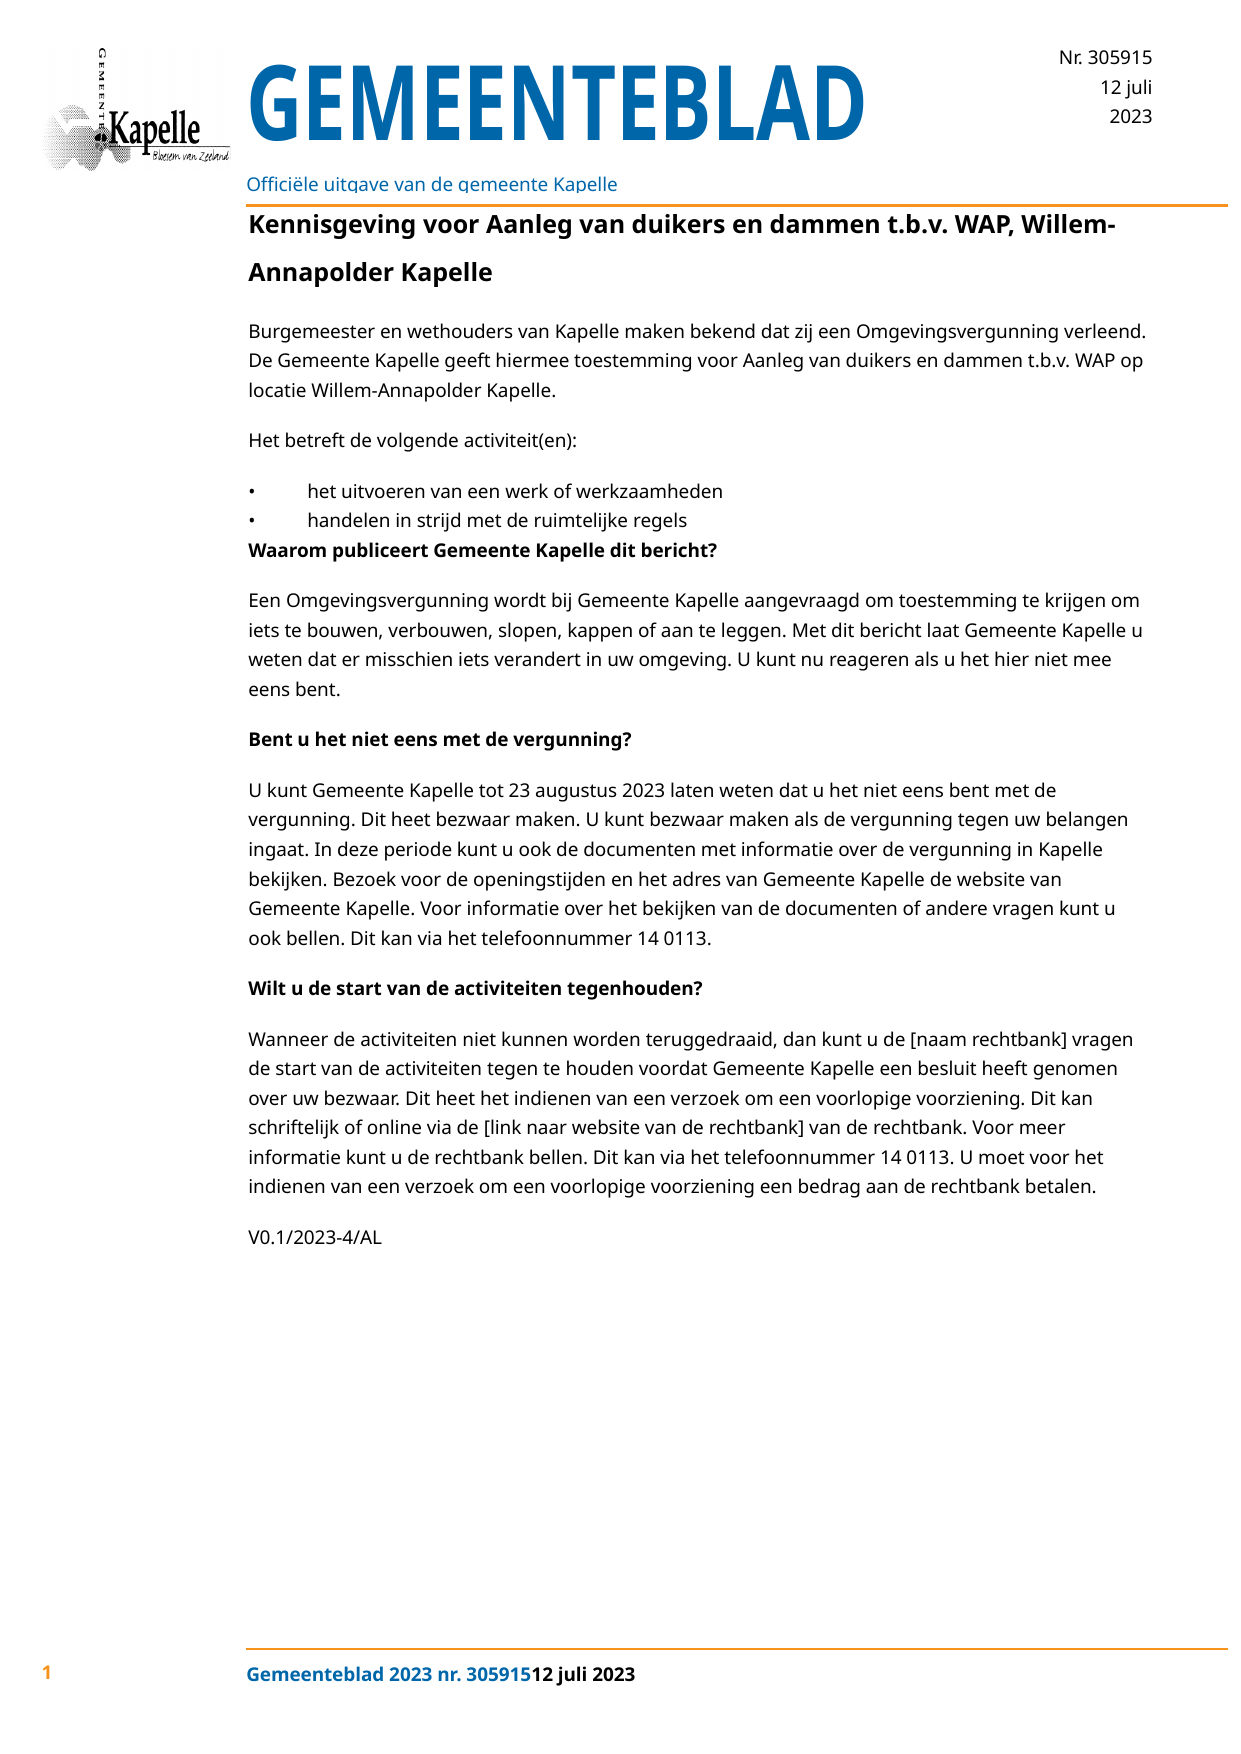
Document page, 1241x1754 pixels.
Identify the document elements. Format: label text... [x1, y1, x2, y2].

text Wilt u de start van de activiteiten tegenhouden? [248, 975, 1152, 1001]
text Het betreft de volgende activiteit(en): [248, 427, 1152, 453]
text U kunt Gemeente Kapelle tot 23 augustus 2023 laten weten dat u het niet eens bent met de vergunning. Dit heet bezwaar maken. U kunt bezwaar maken als de vergunning tegen uw belangen ingaat. In deze periode kunt u ook de documenten met informatie over de vergunning in Kapelle bekijken. Bezoek voor de openingstijden en het adres van Gemeente Kapelle de website van Gemeente Kapelle. Voor informatie over het bekijken van de documenten of andere vragen kunt u ook bellen. Dit kan via het telefoonnummer 14 0113. [248, 777, 1152, 951]
list het uitvoeren van een werk of werkzaamheden [248, 478, 1152, 504]
list handelen in strijd met de ruimtelijke regels [248, 507, 1152, 533]
text V0.1/2023-4/AL [248, 1224, 1152, 1250]
text Een Omgevingsvergunning wordt bij Gemeente Kapelle aangevraagd om toestemming te krijgen om iets te bouwen, verbouwen, slopen, kappen of aan te leggen. Met dit bericht laat Gemeente Kapelle u weten dat er misschien iets verandert in uw omgeving. U kunt nu reageren als u het hier niet mee eens bent. [248, 587, 1152, 702]
text Wanneer de activiteiten niet kunnen worden teruggedraaid, dan kunt u de [naam rechtbank] vragen de start van de activiteiten tegen te houden voordat Gemeente Kapelle een besluit heeft genomen over uw bezwaar. Dit heet het indienen van een verzoek om een voorlopige voorziening. Dit kan schriftelijk of online via de [link naar website van de rechtbank] van de rechtbank. Voor meer informatie kunt u de rechtbank bellen. Dit kan via het telefoonnummer 14 0113. U moet voor het indienen van een verzoek om een voorlopige voorziening een bedrag aan de rechtbank betalen. [248, 1026, 1152, 1199]
picture [41, 47, 231, 172]
text Burgemeester en wethouders van Kapelle maken bekend dat zij een Omgevingsvergunning verleend. De Gemeente Kapelle geeft hiermee toestemming voor Aanleg van duikers en dammen t.b.v. WAP op locatie Willem-Annapolder Kapelle. [248, 318, 1152, 403]
text Bent u het niet eens met de vergunning? [248, 727, 1152, 752]
text Waarom publiceert Gemeente Kapelle dit bericht? [248, 537, 1152, 563]
text Kennisgeving voor Aanleg van duikers en dammen t.b.v. WAP, Willem-Annapolder Kapelle [248, 207, 1152, 288]
